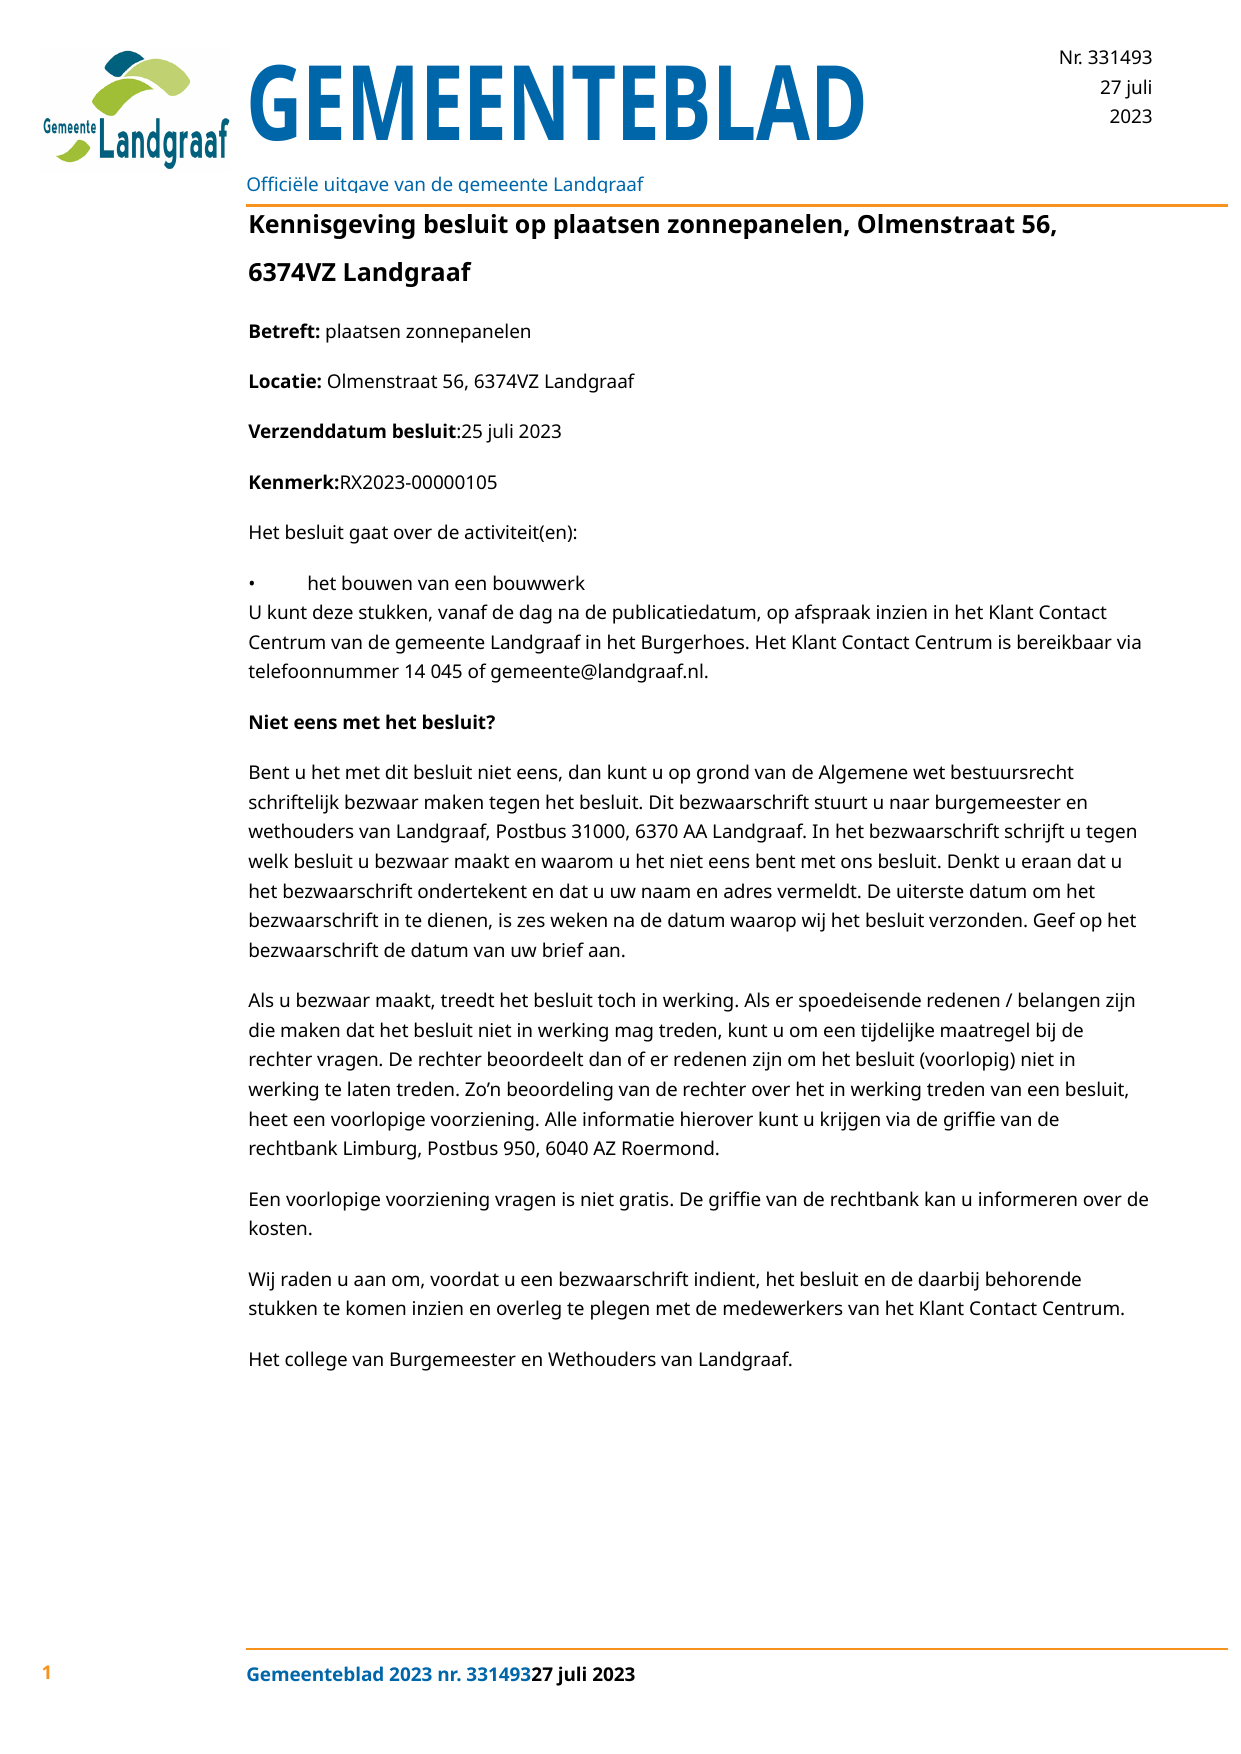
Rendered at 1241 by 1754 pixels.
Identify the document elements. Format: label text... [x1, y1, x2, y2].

text Niet eens met het besluit? [248, 709, 1152, 735]
text Verzenddatum besluit:25 juli 2023 [248, 419, 1152, 444]
text Locatie: Olmenstraat 56, 6374VZ Landgraaf [248, 368, 1152, 394]
text Kenmerk:RX2023-00000105 [248, 469, 1152, 495]
text U kunt deze stukken, vanaf de dag na de publicatiedatum, op afspraak inzien in het Klant Contact Centrum van de gemeente Landgraaf in het Burgerhoes. Het Klant Contact Centrum is bereikbaar via telefoonnummer 14 045 of gemeente@landgraaf.nl. [248, 599, 1152, 684]
text Kennisgeving besluit op plaatsen zonnepanelen, Olmenstraat 56, 6374VZ Landgraaf [248, 207, 1152, 288]
text Wij raden u aan om, voordat u een bezwaarschrift indient, het besluit en de daarbij behorende stukken te komen inzien en overleg te plegen met de medewerkers van het Klant Contact Centrum. [248, 1266, 1152, 1321]
text Het college van Burgemeester en Wethouders van Landgraaf. [248, 1346, 1152, 1372]
list het bouwen van een bouwwerk [248, 570, 1152, 596]
text Een voorlopige voorziening vragen is niet gratis. De griffie van de rechtbank kan u informeren over de kosten. [248, 1186, 1152, 1241]
text Als u bezwaar maakt, treedt het besluit toch in werking. Als er spoedeisende redenen / belangen zijn die maken dat het besluit niet in werking mag treden, kunt u om een tijdelijke maatregel bij de rechter vragen. De rechter beoordeelt dan of er redenen zijn om het besluit (voorlopig) niet in werking te laten treden. Zo’n beoordeling van de rechter over het in werking treden van een besluit, heet een voorlopige voorziening. Alle informatie hierover kunt u krijgen via de griffie van de rechtbank Limburg, Postbus 950, 6040 AZ Roermond. [248, 987, 1152, 1161]
text Betreft: plaatsen zonnepanelen [248, 318, 1152, 344]
picture [41, 47, 231, 172]
text Bent u het met dit besluit niet eens, dan kunt u op grond van de Algemene wet bestuursrecht schriftelijk bezwaar maken tegen het besluit. Dit bezwaarschrift stuurt u naar burgemeester en wethouders van Landgraaf, Postbus 31000, 6370 AA Landgraaf. In het bezwaarschrift schrijft u tegen welk besluit u bezwaar maakt en waarom u het niet eens bent met ons besluit. Denkt u eraan dat u het bezwaarschrift ondertekent en dat u uw naam en adres vermeldt. De uiterste datum om het bezwaarschrift in te dienen, is zes weken na de datum waarop wij het besluit verzonden. Geef op het bezwaarschrift de datum van uw brief aan. [248, 759, 1152, 963]
text Het besluit gaat over de activiteit(en): [248, 519, 1152, 545]
